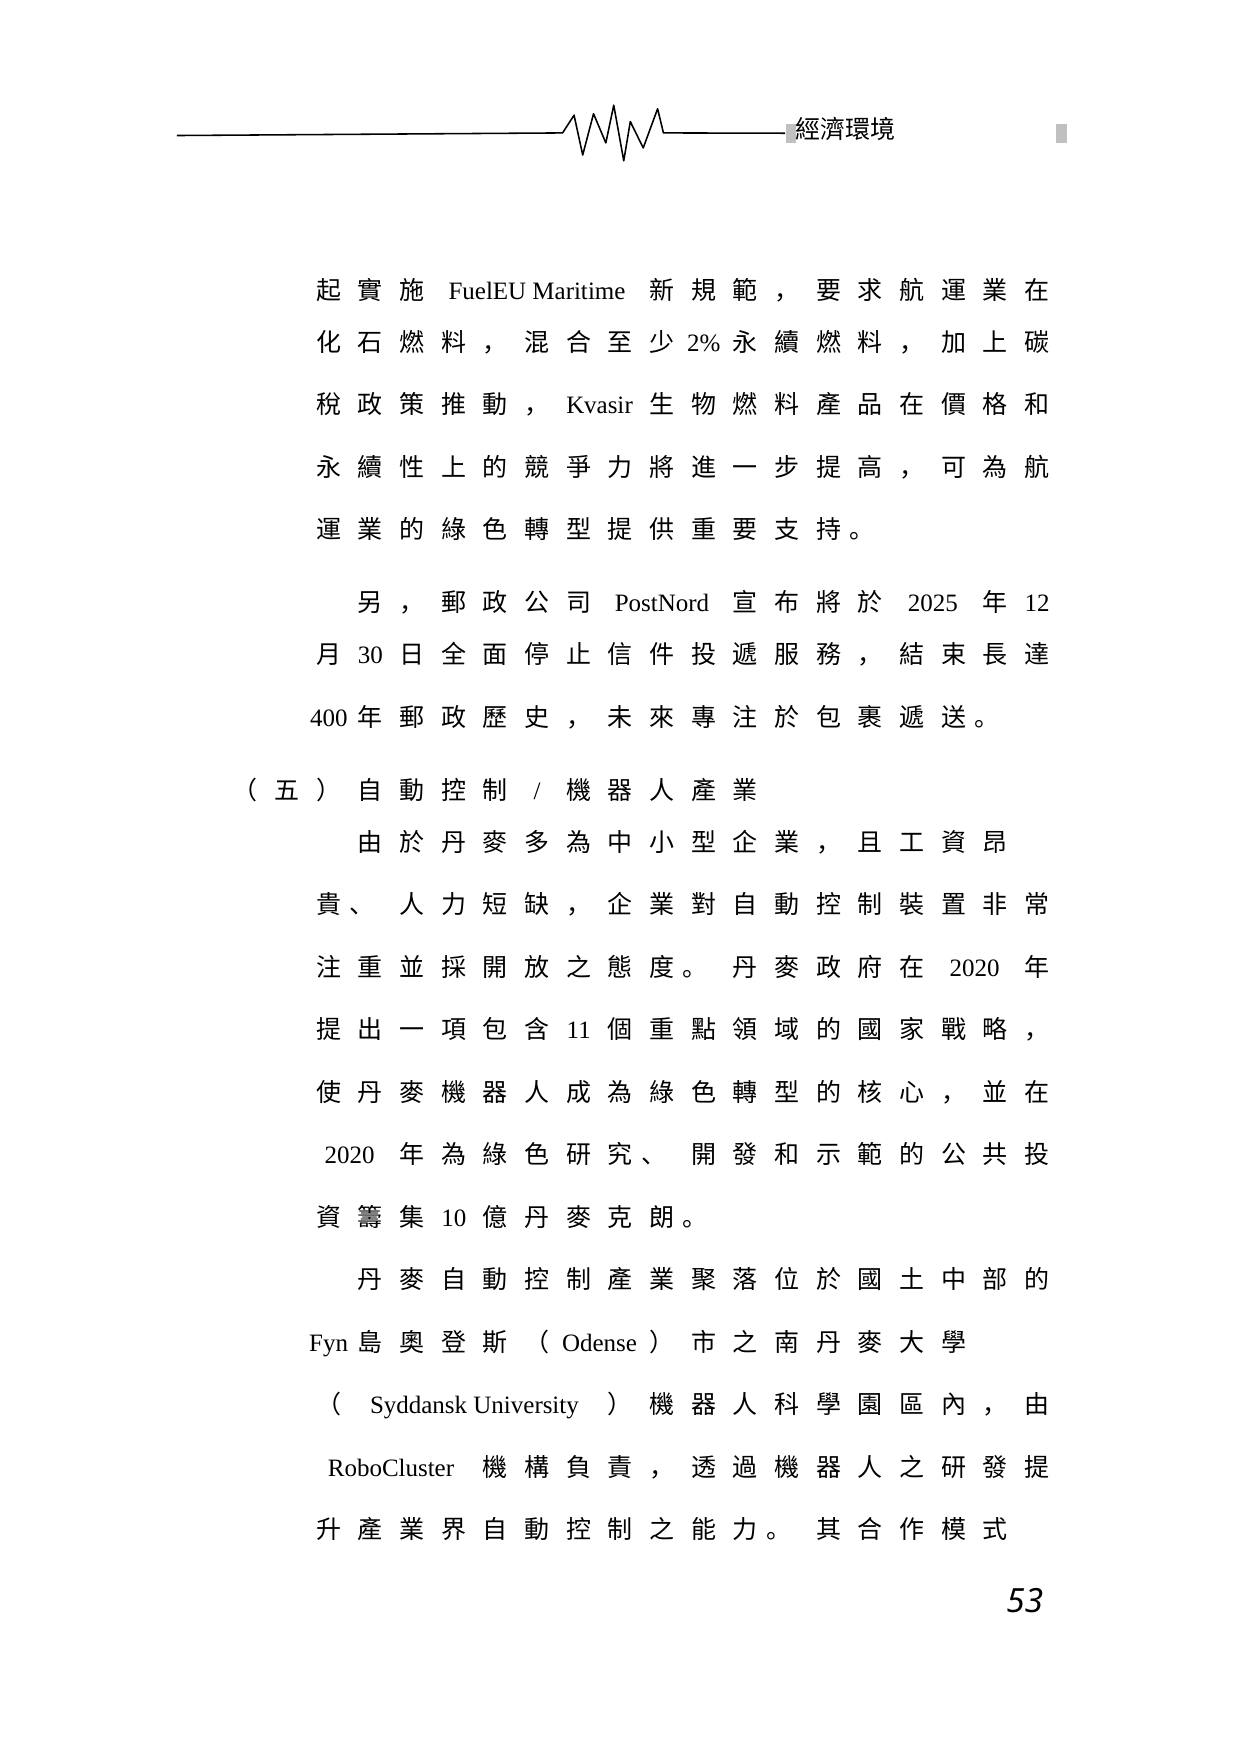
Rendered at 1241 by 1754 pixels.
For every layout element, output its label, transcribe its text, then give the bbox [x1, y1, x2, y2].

text 起實施FuelEU Maritime新規範，要求航運業在化石燃料，混合至少2%永續燃料，加上碳稅政策推動，Kvasir生物燃料產品在價格和永續性上的競爭力將進一步提高，可為航運業的綠色轉型提供重要支持。 [281, 236, 1058, 549]
text （五）自動控制/機器人產業 [207, 736, 1058, 799]
text 另，郵政公司PostNord宣布將於2025年12月30日全面停止信件投遞服務，結束長達400年郵政歷史，未來專注於包裹遞送。 [281, 549, 1058, 736]
text 丹麥自動控制產業聚落位於國土中部的Fyn島奧登斯（Odense）市之南丹麥大學（Syddansk University）機器人科學園區內，由RoboCluster機構負責，透過機器人之研發提升產業界自動控制之能力。其合作模式 [281, 1236, 1058, 1549]
text 由於丹麥多為中小型企業，且工資昂貴、人力短缺，企業對自動控制裝置非常注重並採開放之態度。丹麥政府在2020年提出一項包含11個重點領域的國家戰略，使丹麥機器人成為綠色轉型的核心，並在2020年為綠色研究、開發和示範的公共投資籌集10億丹麥克朗。 [281, 799, 1058, 1236]
